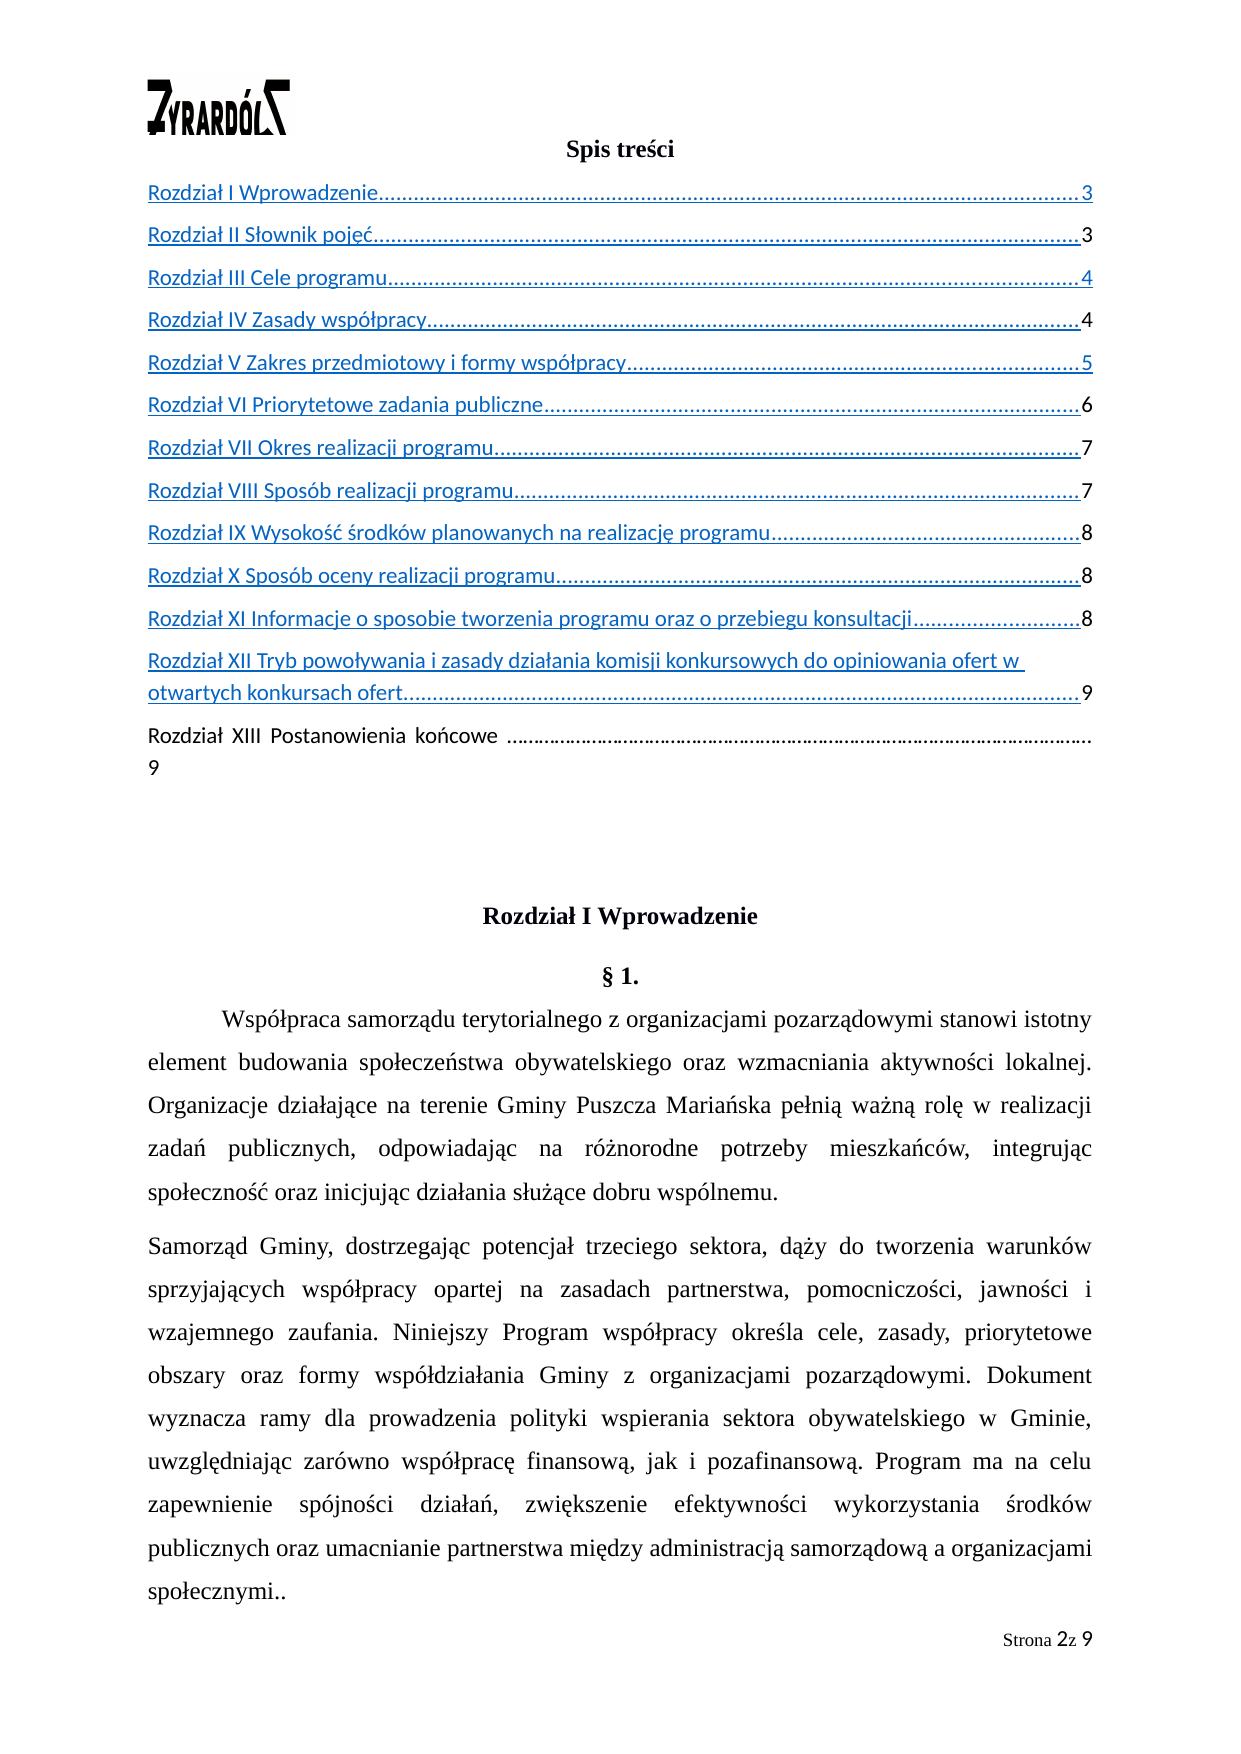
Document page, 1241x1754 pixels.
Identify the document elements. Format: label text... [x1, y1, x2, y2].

text Rozdział X Sposób oceny realizacji programu 8 [148, 561, 1093, 589]
text Rozdział III Cele programu 4 [148, 263, 1093, 287]
text Rozdział VII Okres realizacji programu 7 [148, 433, 1093, 461]
text Rozdział VIII Sposób realizacji programu 7 [148, 476, 1093, 504]
text Rozdział IX Wysokość środków planowanych na realizację programu 8 [148, 518, 1093, 546]
text Rozdział XIII Postanowienia końcowe ………………………………………………………………………………………………… 9 [148, 721, 1093, 781]
subtitle Rozdział I Wprowadzenie [148, 901, 1093, 930]
text Rozdział IV Zasady współpracy 4 [148, 305, 1093, 333]
text Samorząd Gminy, dostrzegając potencjał trzeciego sektora, dąży do tworzenia warunków sprzyjających współpracy opartej na zasadach partnerstwa, pomocniczości, jawności i wzajemnego zaufania. Niniejszy Program współpracy określa cele, zasady, priorytetowe obszary oraz formy współdziałania Gminy z organizacjami pozarządowymi. Dokument wyznacza ramy dla prowadzenia polityki wspierania sektora obywatelskiego w Gminie, uwzględniając zarówno współpracę finansową, jak i pozafinansową. Program ma na celu zapewnienie spójności działań, zwiększenie efektywności wykorzystania środków publicznych oraz umacnianie partnerstwa między administracją samorządową a organizacjami społecznymi.. [148, 1231, 1093, 1604]
text Rozdział II Słownik pojęć 3 [148, 220, 1093, 248]
text Rozdział VI Priorytetowe zadania publiczne 6 [148, 391, 1093, 419]
subtitle Spis treści [148, 134, 1093, 163]
text Rozdział XI Informacje o sposobie tworzenia programu oraz o przebiegu konsultacji 8 [148, 604, 1093, 632]
text Rozdział I Wprowadzenie 3 [148, 178, 1093, 202]
text § 1. [148, 961, 1093, 990]
text Rozdział V Zakres przedmiotowy i formy współpracy 5 [148, 348, 1093, 372]
text Współpraca samorządu terytorialnego z organizacjami pozarządowymi stanowi istotny element budowania społeczeństwa obywatelskiego oraz wzmacniania aktywności lokalnej. Organizacje działające na terenie Gminy Puszcza Mariańska pełnią ważną rolę w realizacji zadań publicznych, odpowiadając na różnorodne potrzeby mieszkańców, integrując społeczność oraz inicjując działania służące dobru wspólnemu. [148, 1004, 1093, 1205]
text Rozdział XII Tryb powoływania i zasady działania komisji konkursowych do opiniowania ofert w otwartych konkursach ofert. 9 [148, 646, 1093, 706]
